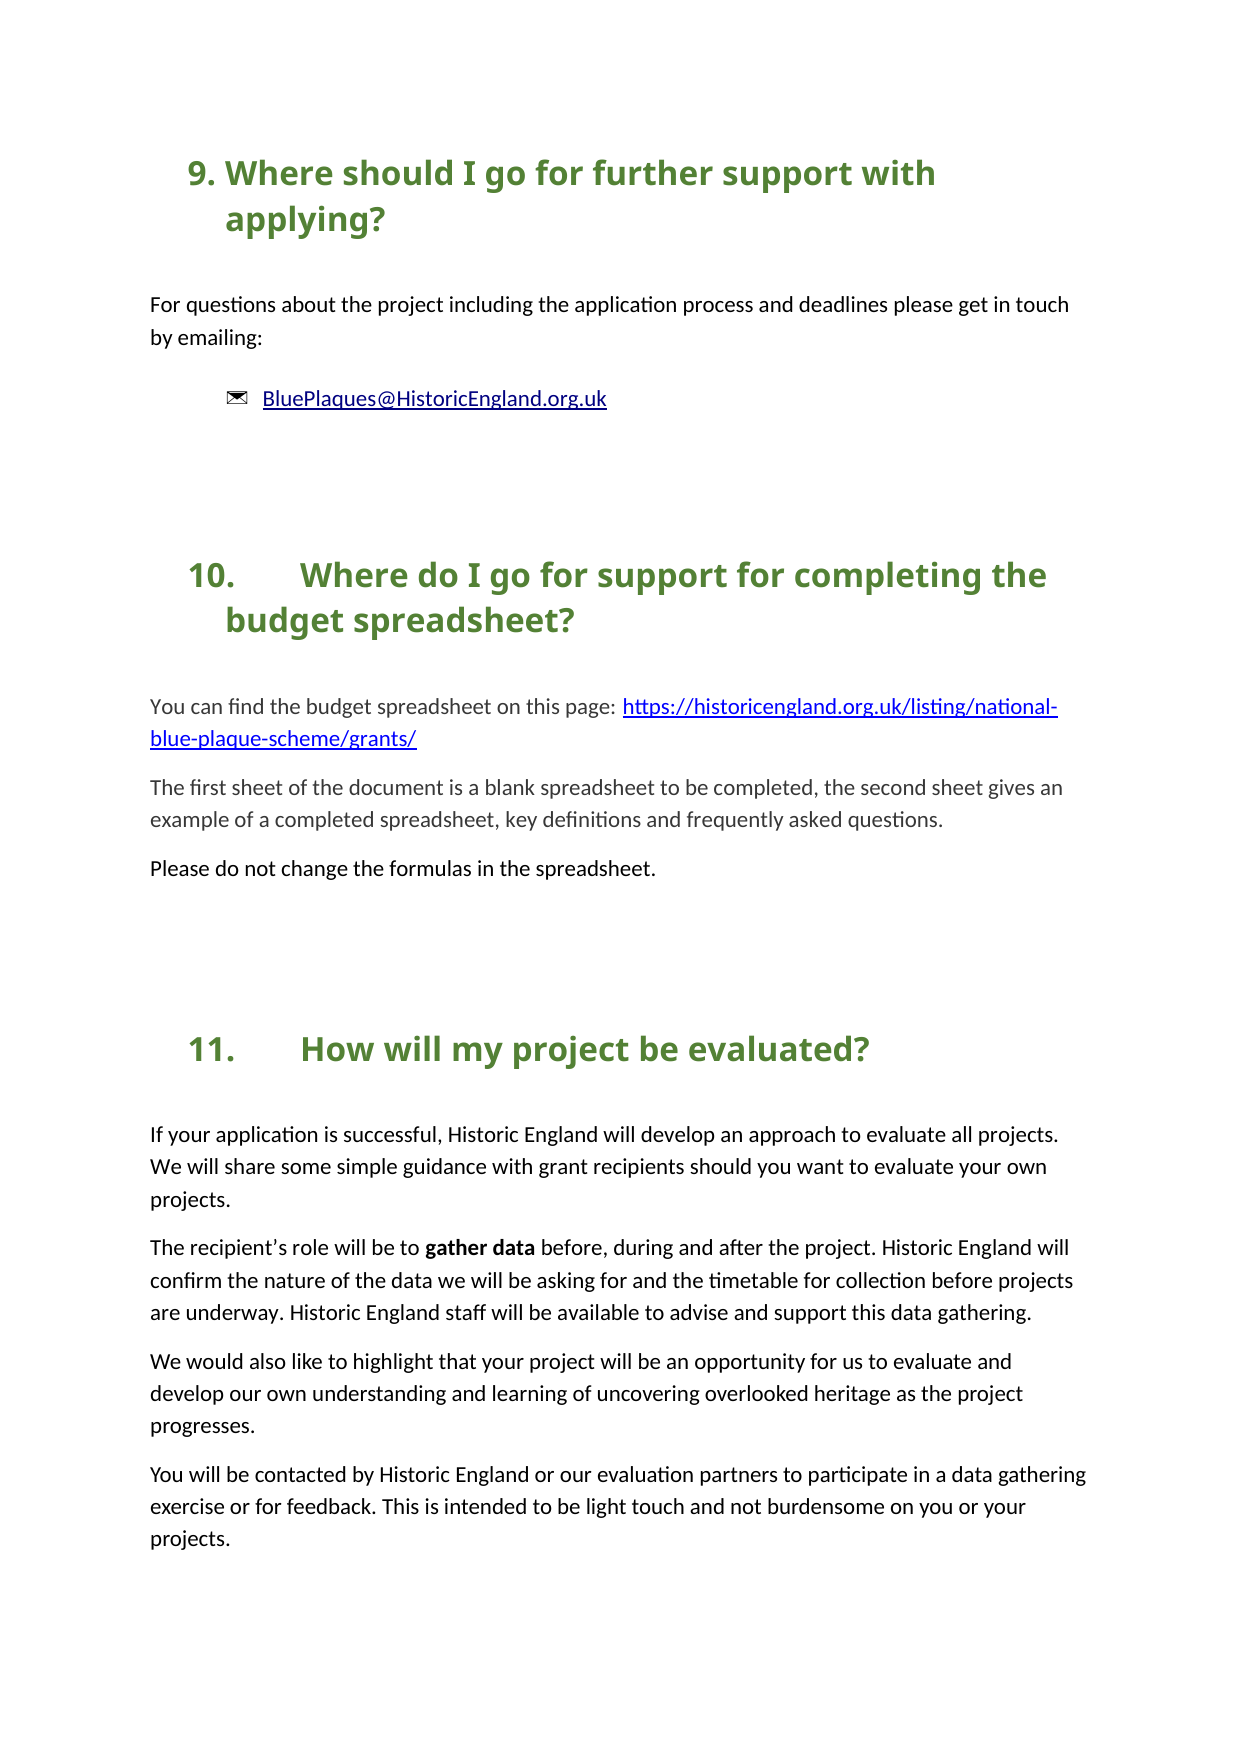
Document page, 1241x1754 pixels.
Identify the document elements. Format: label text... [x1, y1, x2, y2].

text If your application is successful, Historic England will develop an approach to evaluate all projects. We will share some simple guidance with grant recipients should you want to evaluate your own projects. [150, 1120, 1090, 1213]
subtitle How will my project be evaluated? [187, 1026, 1090, 1071]
text The first sheet of the document is a blank spreadsheet to be completed, the second sheet gives an example of a completed spreadsheet, key definitions and frequently asked questions. [150, 773, 1090, 833]
text For questions about the project including the application process and deadlines please get in touch by emailing: [150, 291, 1090, 351]
text The recipient’s role will be to gather data before, during and after the project. Historic England will confirm the nature of the data we will be asking for and the timetable for collection before projects are underway. Historic England staff will be available to advise and support this data gathering. [150, 1233, 1090, 1326]
text We would also like to highlight that your project will be an opportunity for us to evaluate and develop our own understanding and learning of uncovering overlooked heritage as the project progresses. [150, 1347, 1090, 1439]
text You will be contacted by Historic England or our evaluation partners to participate in a data gathering exercise or for feedback. This is intended to be light touch and not burdensome on you or your projects. [150, 1460, 1090, 1552]
list BluePlaques@HistoricEngland.org.uk [225, 384, 1090, 412]
subtitle Where should I go for further support with applying? [187, 150, 1090, 241]
text You can find the budget spreadsheet on this page: https://historicengland.org.uk/listing/national-blue-plaque-scheme/grants/ [150, 692, 1090, 752]
text Please do not change the formulas in the spreadsheet. [150, 854, 1090, 882]
subtitle Where do I go for support for completing the budget spreadsheet? [187, 551, 1090, 643]
